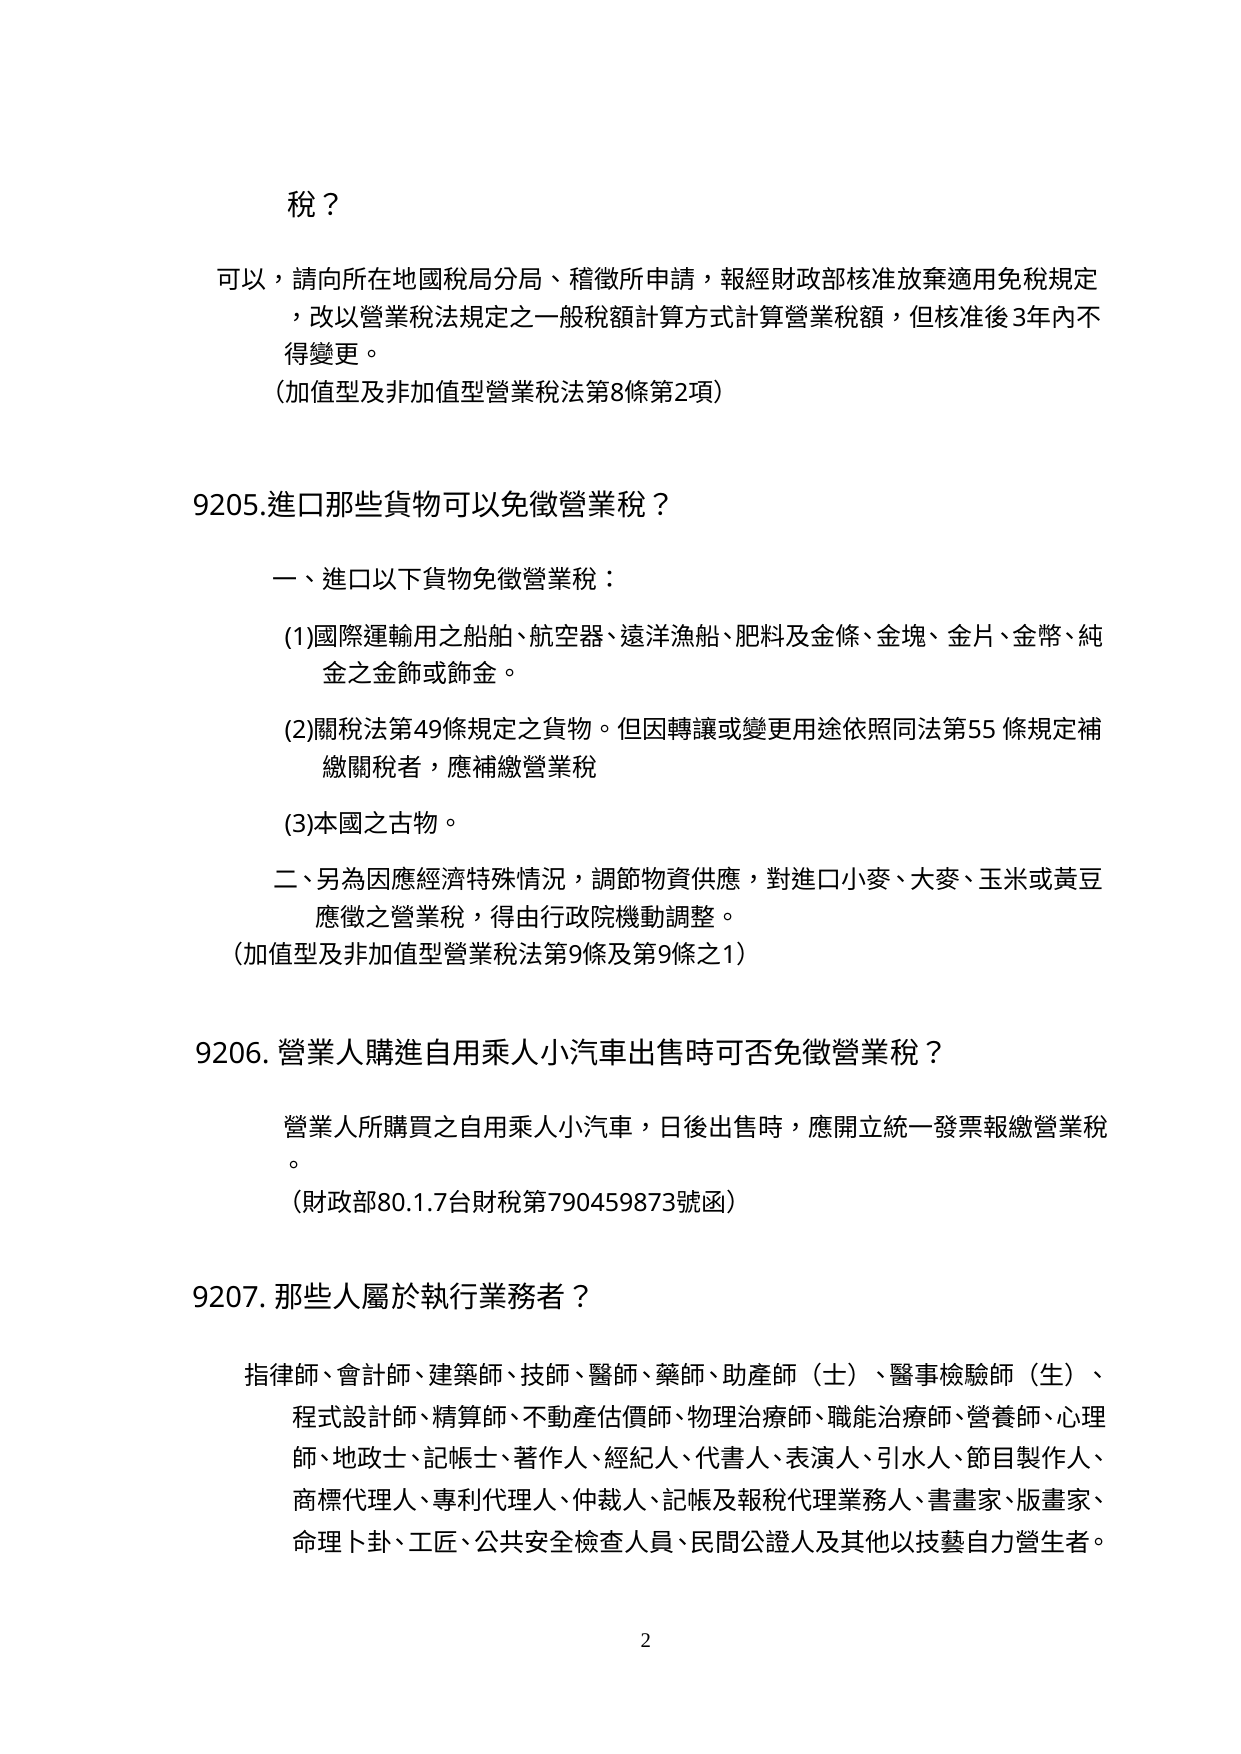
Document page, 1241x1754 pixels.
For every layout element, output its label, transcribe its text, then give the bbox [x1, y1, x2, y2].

text 9206. 營業人購進自用乘人小汽車出售時可否免徵營業稅？ [195, 1013, 1103, 1088]
text （加值型及非加值型營業稅法第9條及第9條之1） [192, 934, 1106, 972]
text (2)關稅法第49條規定之貨物。但因轉讓或變更用途依照同法第55 條規定補 繳關稅者，應補繳營業稅 [284, 709, 1103, 784]
text (1)國際運輸用之船舶、航空器、遠洋漁船、肥料及金條、金塊、 金片、金幣、純金之金飾或飾金。 [284, 616, 1103, 691]
text 指律師、會計師、建築師、技師、醫師、藥師、助產師（士）、醫事檢驗師（生）、程式設計師、精算師、不動產估價師、物理治療師、職能治療師、營養師、心理師、地政士、記帳士、著作人、經紀人、代書人、表演人、引水人、節目製作人、商標代理人、專利代理人、仲裁人、記帳及報稅代理業務人、書畫家、版畫家、命理卜卦、工匠、公共安全檢查人員、民間公證人及其他以技藝自力營生者。 [192, 1351, 1106, 1559]
text 9207. 那些人屬於執行業務者？ [192, 1257, 1103, 1332]
text 一、進口以下貨物免徵營業稅： [192, 559, 1103, 597]
text 9205.進口那些貨物可以免徵營業稅？ [192, 466, 1103, 541]
text （財政部80.1.7台財稅第790459873號函） [277, 1182, 1103, 1220]
text 可以，請向所在地國稅局分局、稽徵所申請，報經財政部核准放棄適用免稅規定，改以營業稅法規定之一般稅額計算方式計算營業稅額，但核准後3年內不得變更。 [134, 259, 1102, 372]
text 營業人所購買之自用乘人小汽車，日後出售時，應開立統一發票報繳營業稅。 [281, 1107, 1103, 1182]
text （加值型及非加值型營業稅法第8條第2項） [240, 372, 1102, 409]
list 稅？ [192, 166, 1103, 241]
text (3)本國之古物。 [284, 803, 1103, 841]
text 二、另為因應經濟特殊情況，調節物資供應，對進口小麥、大麥、玉米或黃豆 應徵之營業稅，得由行政院機動調整。 [273, 859, 1103, 934]
